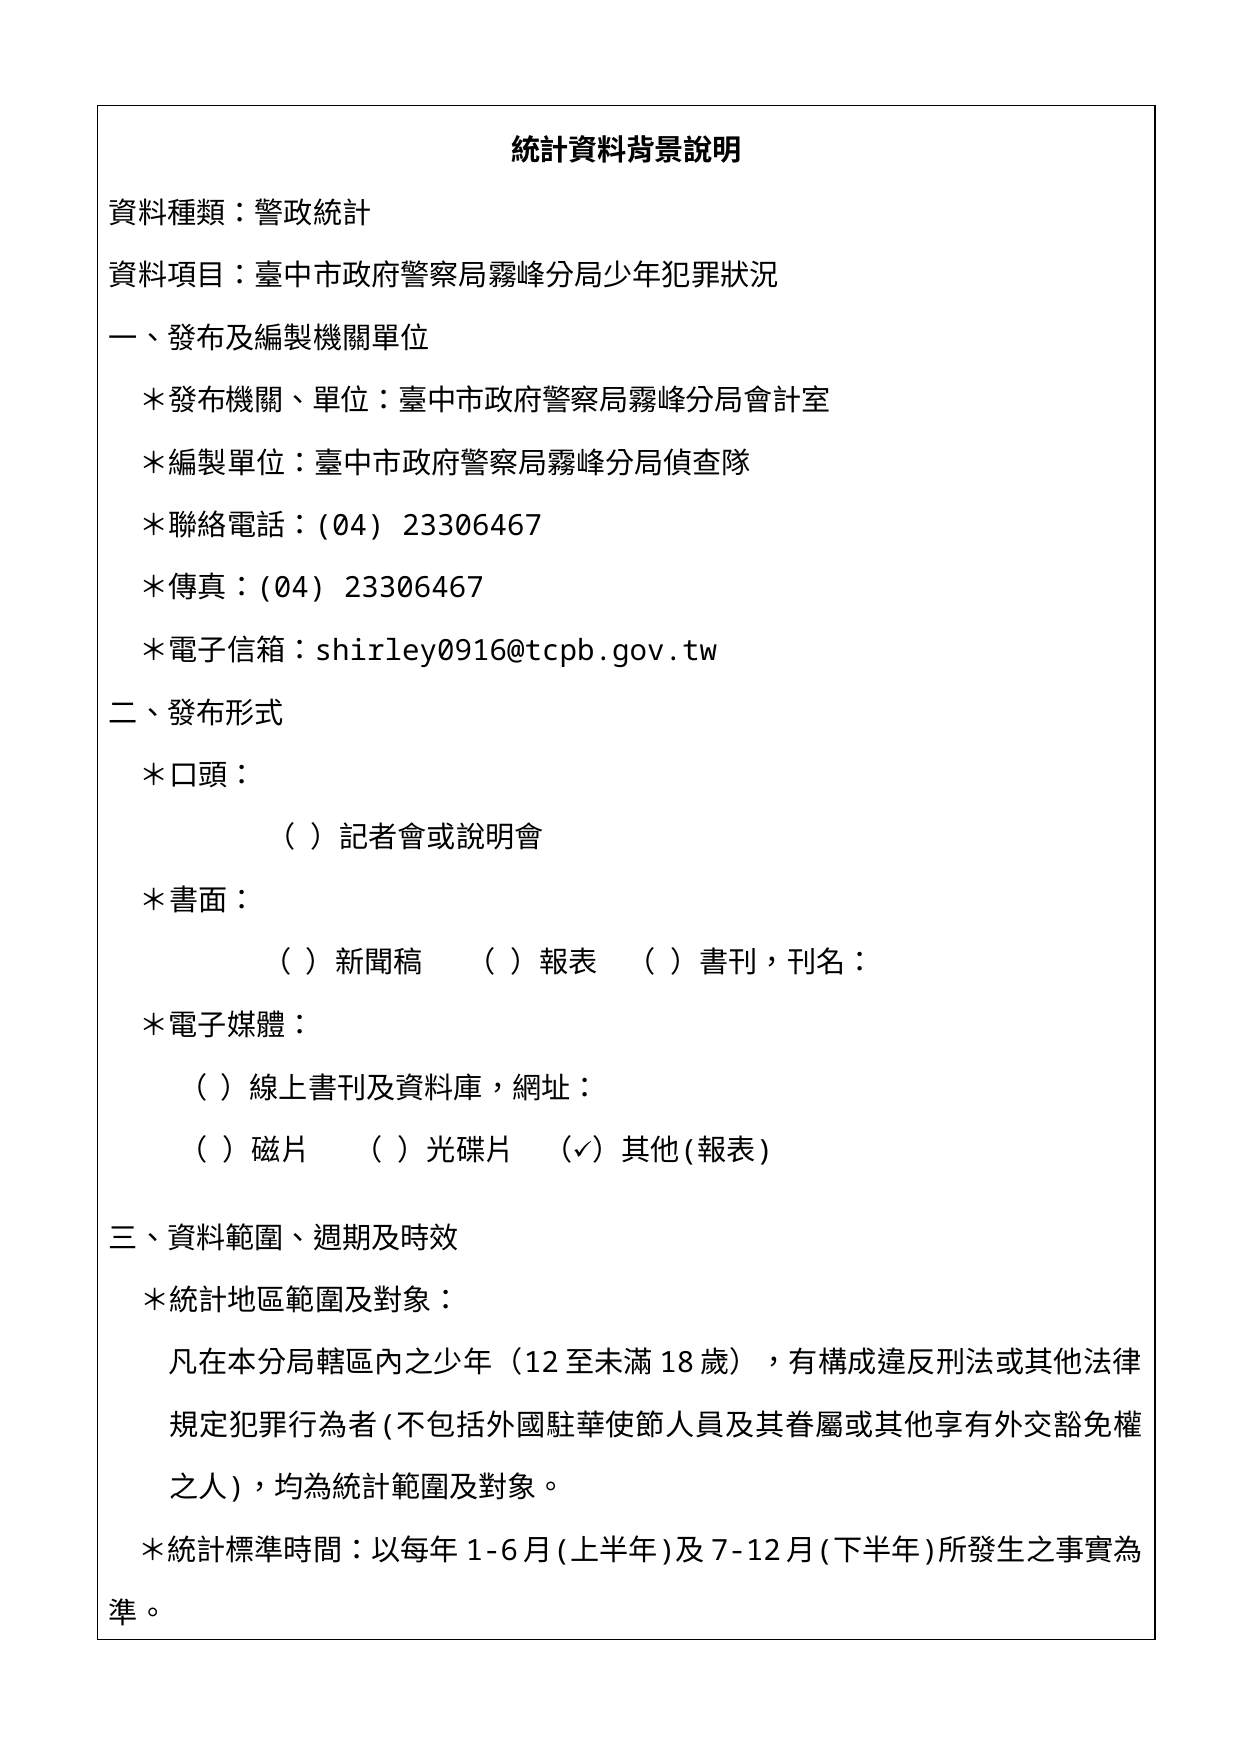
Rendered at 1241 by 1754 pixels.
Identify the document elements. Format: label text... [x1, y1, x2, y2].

table_header 統計資料背景說明 資料種類：警政統計 資料項目：臺中市政府警察局霧峰分局少年犯罪狀況 一、發布及編製機關單位 ＊發布機關、單位：臺中市政府警察局霧峰分局會計室 ＊編製單位：臺中市政府警察局霧峰分局偵查隊 ＊聯絡電話：(04) 23306467 ＊傳真：(04) 23306467 ＊電子信箱：shirley0916@tcpb.gov.tw 二、發布形式 口頭： （ ）記者會或說明會 書面： （ ）新聞稿 （ ）報表 （ ）書刊，刊名： ＊電子媒體： （ ）線上書刊及資料庫，網址： （ ）磁片 （ ）光碟片 （P）其他(報表) 三、資料範圍、週期及時效 ＊統計地區範圍及對象： 凡在本分局轄區內之少年（12至未滿18歲），有構成違反刑法或其他法律規定犯罪行為者(不包括外國駐華使節人員及其眷屬或其他享有外交豁免權之人)，均為統計範圍及對象。 ＊統計標準時間：以每年1-6月(上半年)及7-12月(下半年)所發生之事實為準。 ＊統計項目定義： (一) 少年嫌疑犯人數係指經警察機關偵(調)查後，認定涉有犯罪嫌疑並經移送法辦之12歲以上18歲未滿之居民之嫌疑犯人數。 (二) 「犯罪類型」項下「毒品」欄位：指違反毒品危害防制條例所訂之違法態樣，例如製造、運輸、販賣、轉讓、持有、施用毒品等；惟本項統計不包含少年施用第三、四級毒品。 ＊統計單位：人 ＊統計分類：依據「中華民國刑法」及相關法規之規定分類。 ＊發布週期：半年 ＊時效：10日 ＊資料變革：無 四、公開資料發布訊息 ＊預告發布日期：每半年終了10日。(原訂預告發布日期如遇例假日或國定假日則延至下一個工作日發布) ＊同步發送單位：臺中市政府主計處、臺中市政府警察局 五、資料品質 ＊統計指標編製方法與資料來源說明： 由本分局偵查隊依據「移送書筆錄」彙編。 ＊統計資料交叉查核及確保資料合理性之機制：小計＝各項編制類別加總。 六、須注意及預定改變之事項：*10952-05-01-3 七、其他事項：無 [98, 106, 1154, 1639]
